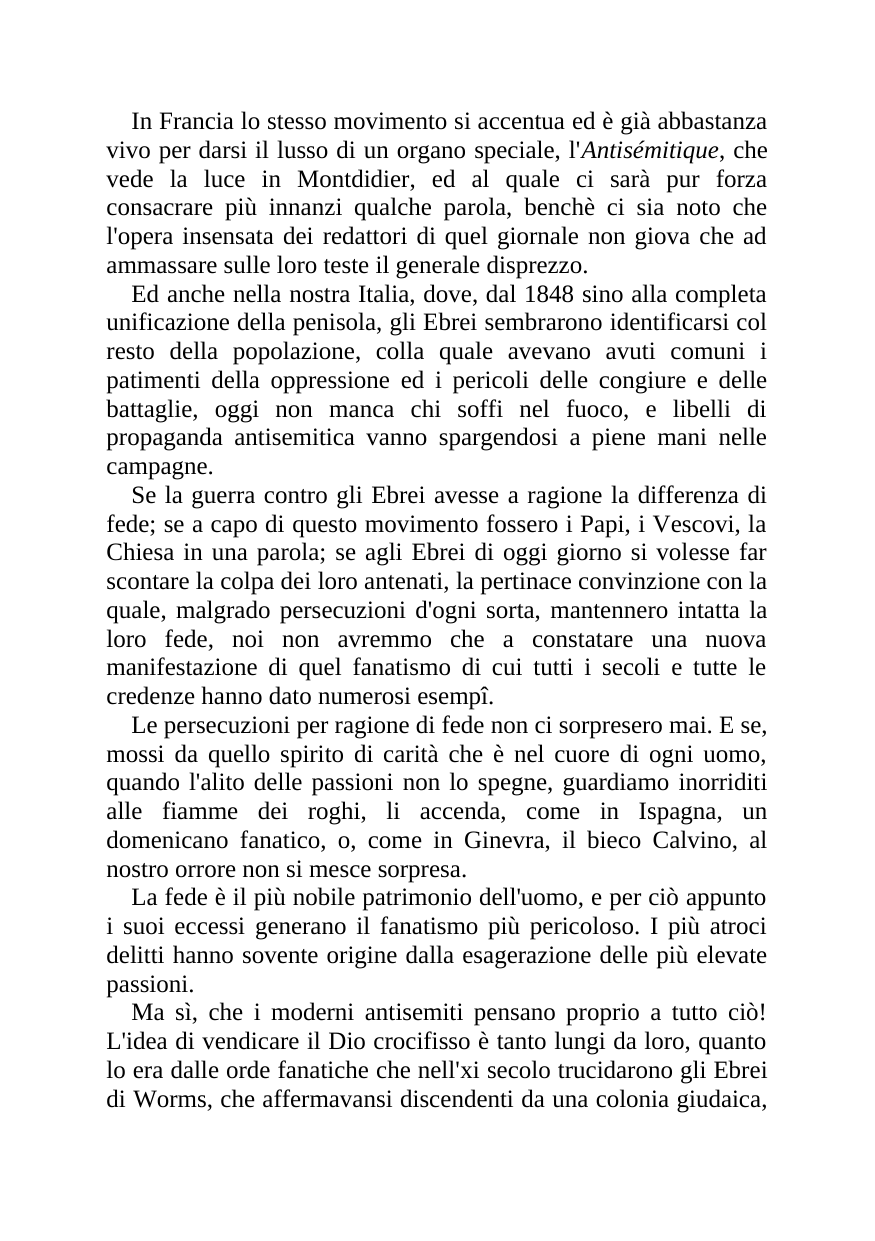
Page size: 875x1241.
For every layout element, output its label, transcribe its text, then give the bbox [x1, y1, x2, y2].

text Ma sì, che i moderni antisemiti pensano proprio a tutto ciò! L'idea di vendicare il Dio crocifisso è tanto lungi da loro, quanto lo era dalle orde fanatiche che nell'xi secolo trucidarono gli Ebrei di Worms, che affermavansi discendenti da una colonia giudaica, [106, 997, 768, 1112]
text In Francia lo stesso movimento si accentua ed è già abbastanza vivo per darsi il lusso di un organo speciale, l'Antisémitique, che vede la luce in Montdidier, ed al quale ci sarà pur forza consacrare più innanzi qualche parola, benchè ci sia noto che l'opera insensata dei redattori di quel giornale non giova che ad ammassare sulle loro teste il generale disprezzo. [106, 106, 768, 279]
text Ed anche nella nostra Italia, dove, dal 1848 sino alla completa unificazione della penisola, gli Ebrei sembrarono identificarsi col resto della popolazione, colla quale avevano avuti comuni i patimenti della oppressione ed i pericoli delle congiure e delle battaglie, oggi non manca chi soffi nel fuoco, e libelli di propaganda antisemitica vanno spargendosi a piene mani nelle campagne. [106, 279, 768, 480]
text La fede è il più nobile patrimonio dell'uomo, e per ciò appunto i suoi eccessi generano il fanatismo più pericoloso. I più atroci delitti hanno sovente origine dalla esagerazione delle più elevate passioni. [106, 882, 768, 997]
text Le persecuzioni per ragione di fede non ci sorpresero mai. E se, mossi da quello spirito di carità che è nel cuore di ogni uomo, quando l'alito delle passioni non lo spegne, guardiamo inorriditi alle fiamme dei roghi, li accenda, come in Ispagna, un domenicano fanatico, o, come in Ginevra, il bieco Calvino, al nostro orrore non si mesce sorpresa. [106, 710, 768, 882]
text Se la guerra contro gli Ebrei avesse a ragione la differenza di fede; se a capo di questo movimento fossero i Papi, i Vescovi, la Chiesa in una parola; se agli Ebrei di oggi giorno si volesse far scontare la colpa dei loro antenati, la pertinace convinzione con la quale, malgrado persecuzioni d'ogni sorta, mantennero intatta la loro fede, noi non avremmo che a constatare una nuova manifestazione di quel fanatismo di cui tutti i secoli e tutte le credenze hanno dato numerosi esempî. [106, 480, 768, 710]
